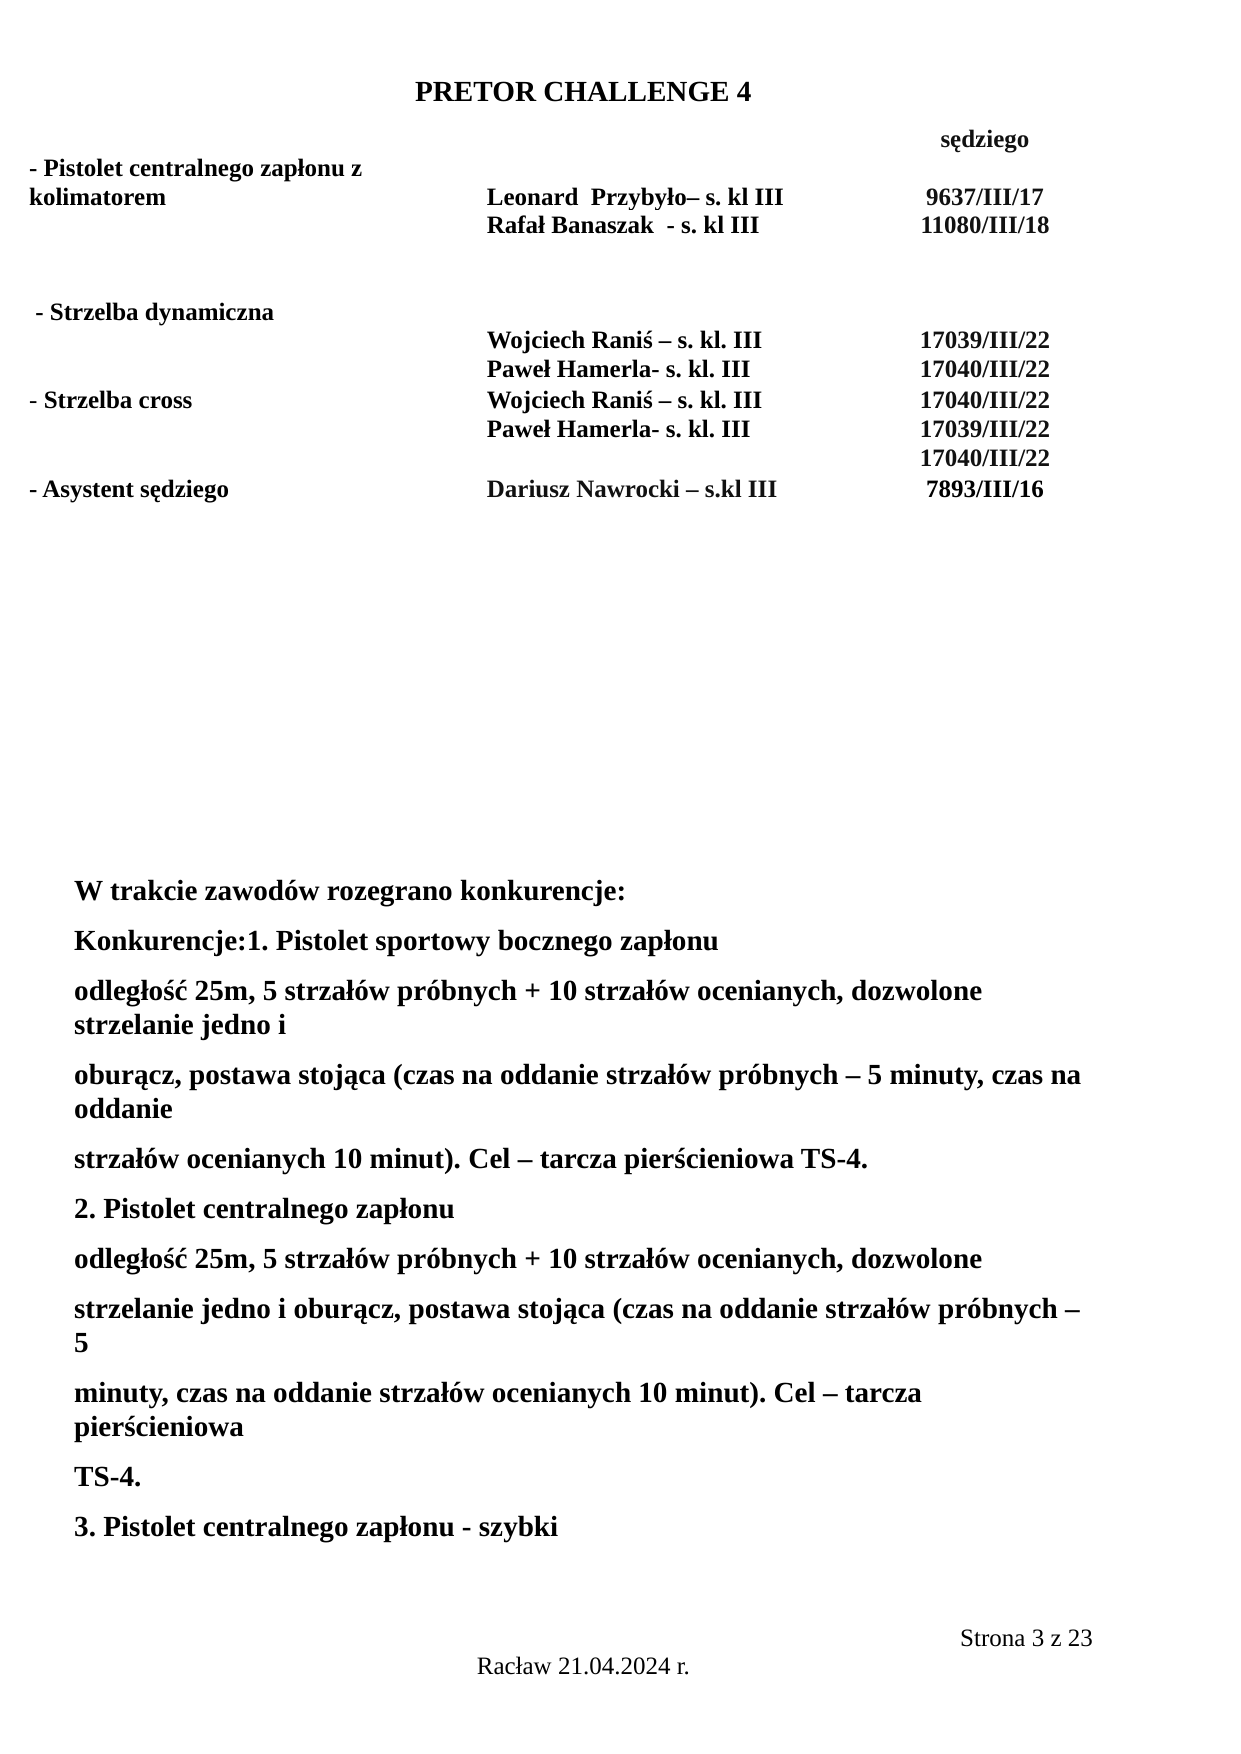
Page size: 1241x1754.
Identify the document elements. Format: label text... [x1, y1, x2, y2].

table_cell - Strzelba dynamiczna [18, 297, 475, 385]
table_cell Wojciech Raniś – s. kl. III Paweł Hamerla- s. kl. III [475, 385, 903, 474]
text oburącz, postawa stojąca (czas na oddanie strzałów próbnych – 5 minuty, czas na oddanie [74, 1057, 1093, 1124]
text odległość 25m, 5 strzałów próbnych + 10 strzałów ocenianych, dozwolone strzelanie jedno i [74, 973, 1093, 1041]
table_cell - Asystent sędziego [18, 474, 475, 562]
table_cell [475, 124, 903, 153]
table_cell - Strzelba cross [18, 385, 475, 474]
text W trakcie zawodów rozegrano konkurencje: [74, 873, 1093, 907]
table_cell Wojciech Raniś – s. kl. III Paweł Hamerla- s. kl. III [475, 297, 903, 385]
text minuty, czas na oddanie strzałów ocenianych 10 minut). Cel – tarcza pierścieniowa [74, 1375, 1093, 1442]
text strzałów ocenianych 10 minut). Cel – tarcza pierścieniowa TS-4. [74, 1141, 1093, 1174]
table_cell Leonard Przybyło– s. kl III Rafał Banaszak - s. kl III [475, 153, 903, 297]
text 3. Pistolet centralnego zapłonu - szybki [74, 1509, 1093, 1543]
table_cell [18, 124, 475, 153]
table_cell 17040/III/22 17039/III/22 17040/III/22 [904, 385, 1066, 474]
table_cell - Pistolet centralnego zapłonu z kolimatorem [18, 153, 475, 297]
table_cell 7893/III/16 [904, 474, 1066, 562]
text 2. Pistolet centralnego zapłonu [74, 1191, 1093, 1225]
text odległość 25m, 5 strzałów próbnych + 10 strzałów ocenianych, dozwolone [74, 1241, 1093, 1275]
table_cell Dariusz Nawrocki – s.kl III [475, 474, 903, 562]
text Konkurencje:1. Pistolet sportowy bocznego zapłonu [74, 923, 1093, 957]
text strzelanie jedno i oburącz, postawa stojąca (czas na oddanie strzałów próbnych – 5 [74, 1292, 1093, 1359]
table_cell sędziego [904, 124, 1066, 153]
table_cell 17039/III/22 17040/III/22 [904, 297, 1066, 385]
text TS-4. [74, 1459, 1093, 1493]
table_cell 9637/III/17 11080/III/18 [904, 153, 1066, 297]
